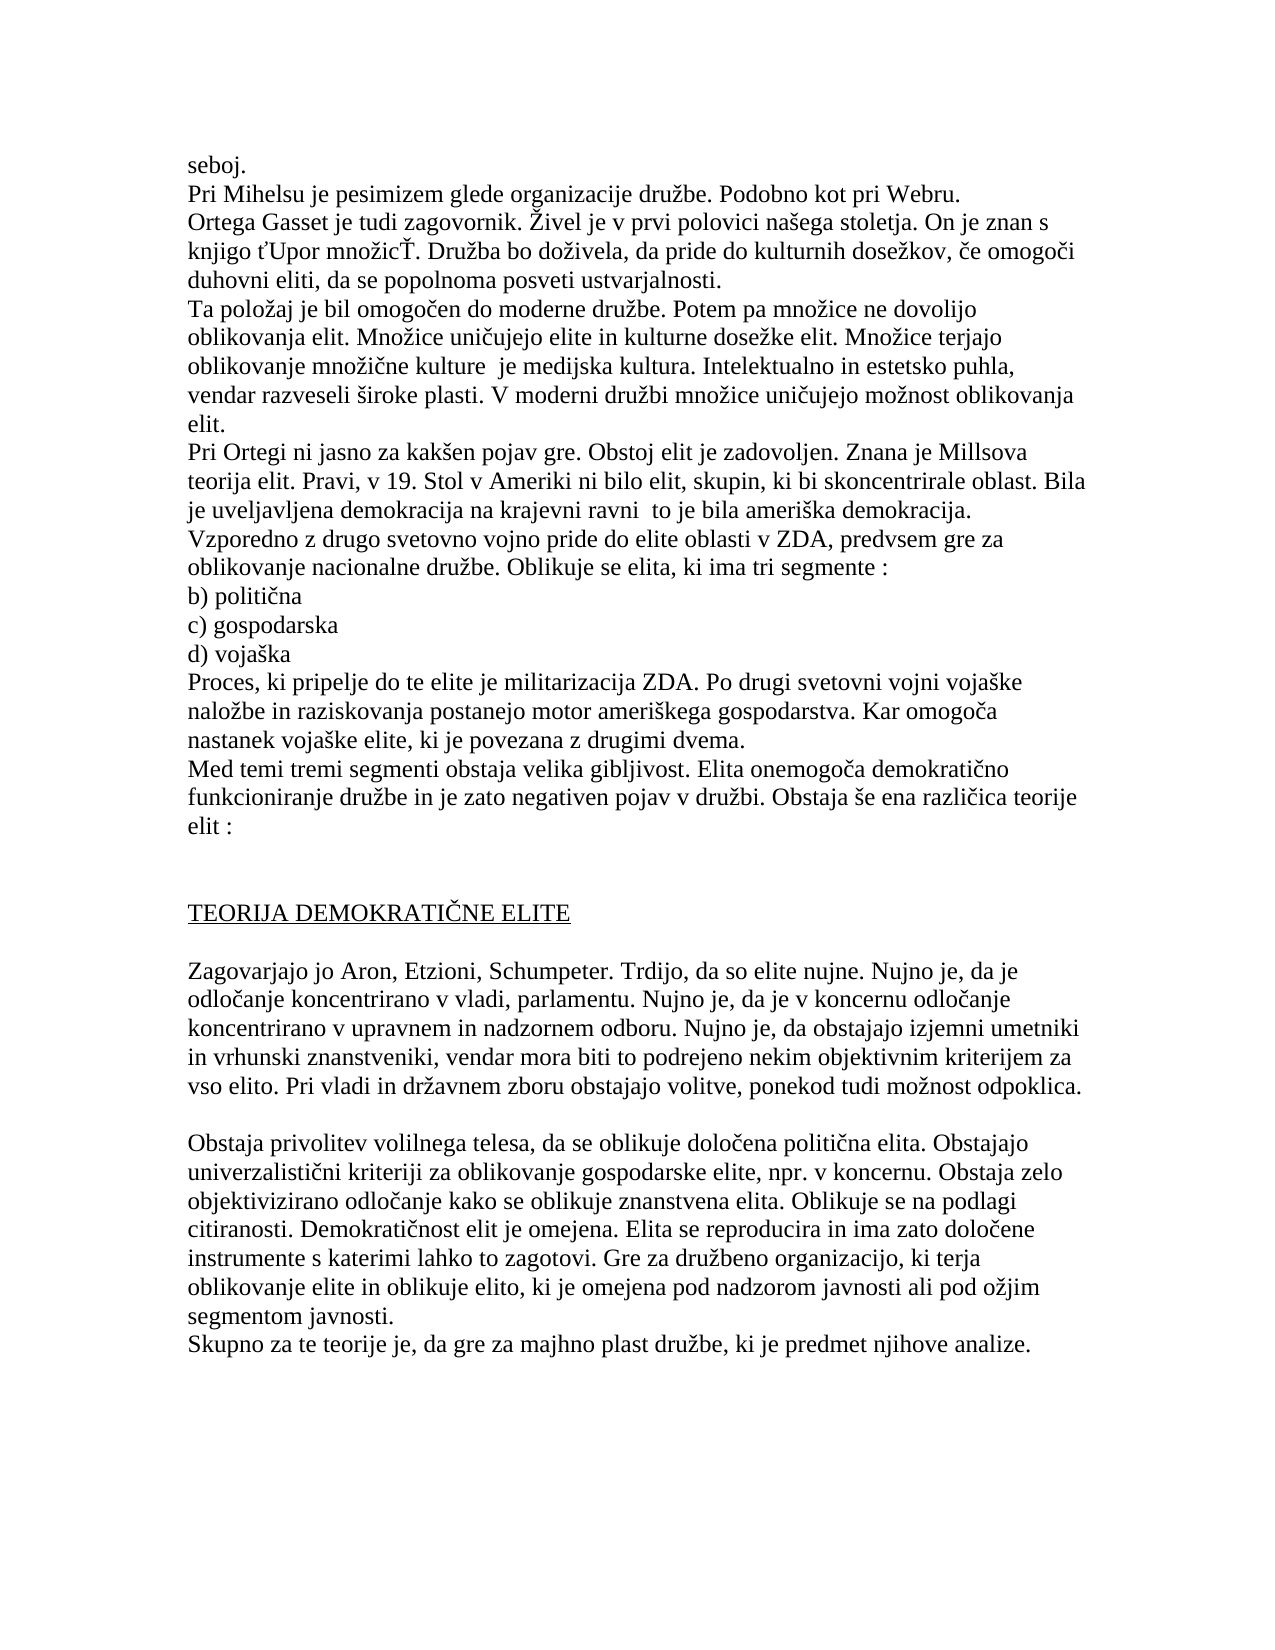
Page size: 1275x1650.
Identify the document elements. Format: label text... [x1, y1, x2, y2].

text Zagovarjajo jo Aron, Etzioni, Schumpeter. Trdijo, da so elite nujne. Nujno je, da je odločanje koncentrirano v vladi, parlamentu. Nujno je, da je v koncernu odločanje koncentrirano v upravnem in nadzornem odboru. Nujno je, da obstajajo izjemni umetniki in vrhunski znanstveniki, vendar mora biti to podrejeno nekim objektivnim kriterijem za vso elito. Pri vladi in državnem zboru obstajajo volitve, ponekod tudi možnost odpoklica. Obstaja privolitev volilnega telesa, da se oblikuje določena politična elita. Obstajajo univerzalistični kriteriji za oblikovanje gospodarske elite, npr. v koncernu. Obstaja zelo objektivizirano odločanje kako se oblikuje znanstvena elita. Oblikuje se na podlagi citiranosti. Demokratičnost elit je omejena. Elita se reproducira in ima zato določene instrumente s katerimi lahko to zagotovi. Gre za družbeno organizacijo, ki terja oblikovanje elite in oblikuje elito, ki je omejena pod nadzorom javnosti ali pod ožjim segmentom javnosti. Skupno za te teorije je, da gre za majhno plast družbe, ki je predmet njihove analize. [187, 956, 1087, 1358]
text TEORIJA DEMOKRATIČNE ELITE [187, 869, 1087, 927]
text seboj. Pri Mihelsu je pesimizem glede organizacije družbe. Podobno kot pri Webru. Ortega Gasset je tudi zagovornik. Živel je v prvi polovici našega stoletja. On je znan s knjigo ťUpor množicŤ. Družba bo doživela, da pride do kulturnih dosežkov, če omogoči duhovni eliti, da se popolnoma posveti ustvarjalnosti. Ta položaj je bil omogočen do moderne družbe. Potem pa množice ne dovolijo oblikovanja elit. Množice uničujejo elite in kulturne dosežke elit. Množice terjajo oblikovanje množične kulture  je medijska kultura. Intelektualno in estetsko puhla, vendar razveseli široke plasti. V moderni družbi množice uničujejo možnost oblikovanja elit. Pri Ortegi ni jasno za kakšen pojav gre. Obstoj elit je zadovoljen. Znana je Millsova teorija elit. Pravi, v 19. Stol v Ameriki ni bilo elit, skupin, ki bi skoncentrirale oblast. Bila je uveljavljena demokracija na krajevni ravni  to je bila ameriška demokracija. Vzporedno z drugo svetovno vojno pride do elite oblasti v ZDA, predvsem gre za oblikovanje nacionalne družbe. Oblikuje se elita, ki ima tri segmente : b) politična c) gospodarska d) vojaška Proces, ki pripelje do te elite je militarizacija ZDA. Po drugi svetovni vojni vojaške naložbe in raziskovanja postanejo motor ameriškega gospodarstva. Kar omogoča nastanek vojaške elite, ki je povezana z drugimi dvema. Med temi tremi segmenti obstaja velika gibljivost. Elita onemogoča demokratično funkcioniranje družbe in je zato negativen pojav v družbi. Obstaja še ena različica teorije elit : [187, 150, 1087, 840]
